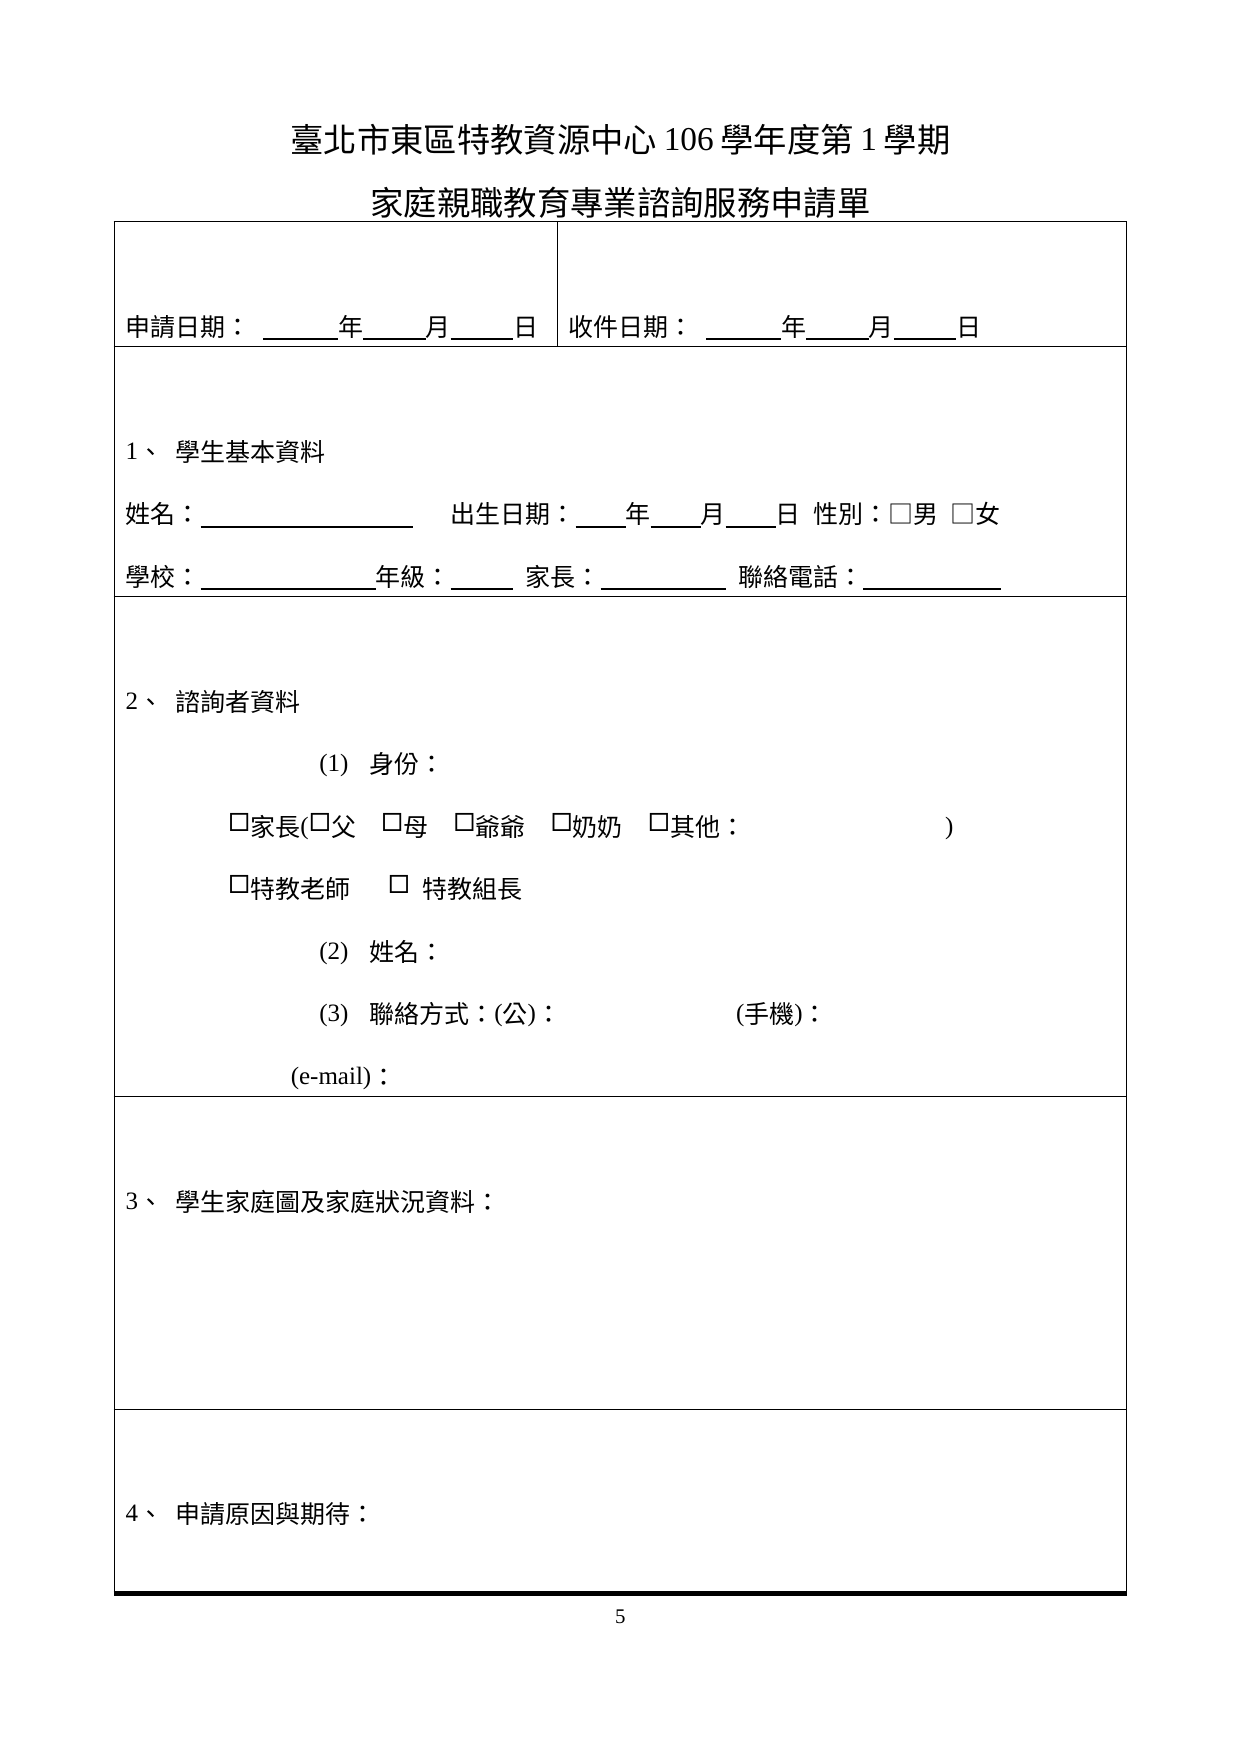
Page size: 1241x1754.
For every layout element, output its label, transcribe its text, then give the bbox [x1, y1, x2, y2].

text 家庭親職教育專業諮詢服務申請單 [112, 159, 1128, 221]
table_header 收件日期： 年 月 日 [558, 222, 1126, 346]
table_cell 學生基本資料 姓名： 出生日期： 年 月 日 性別：□男 □女 學校： 年級： 家長： 聯絡電話： [115, 347, 1126, 596]
text 臺北市東區特教資源中心106學年度第1學期 [112, 96, 1128, 159]
table_cell 申請原因與期待： [115, 1410, 1126, 1591]
table_header 申請日期： 年 月 日 [115, 222, 557, 346]
table_cell 諮詢者資料 身份： 家長(父 母 爺爺 奶奶 其他： ) 特教老師  特教組長 姓名： 聯絡方式：(公)： (手機)： (e-mail)： [115, 597, 1126, 1096]
table_cell 學生家庭圖及家庭狀況資料： [115, 1097, 1126, 1409]
